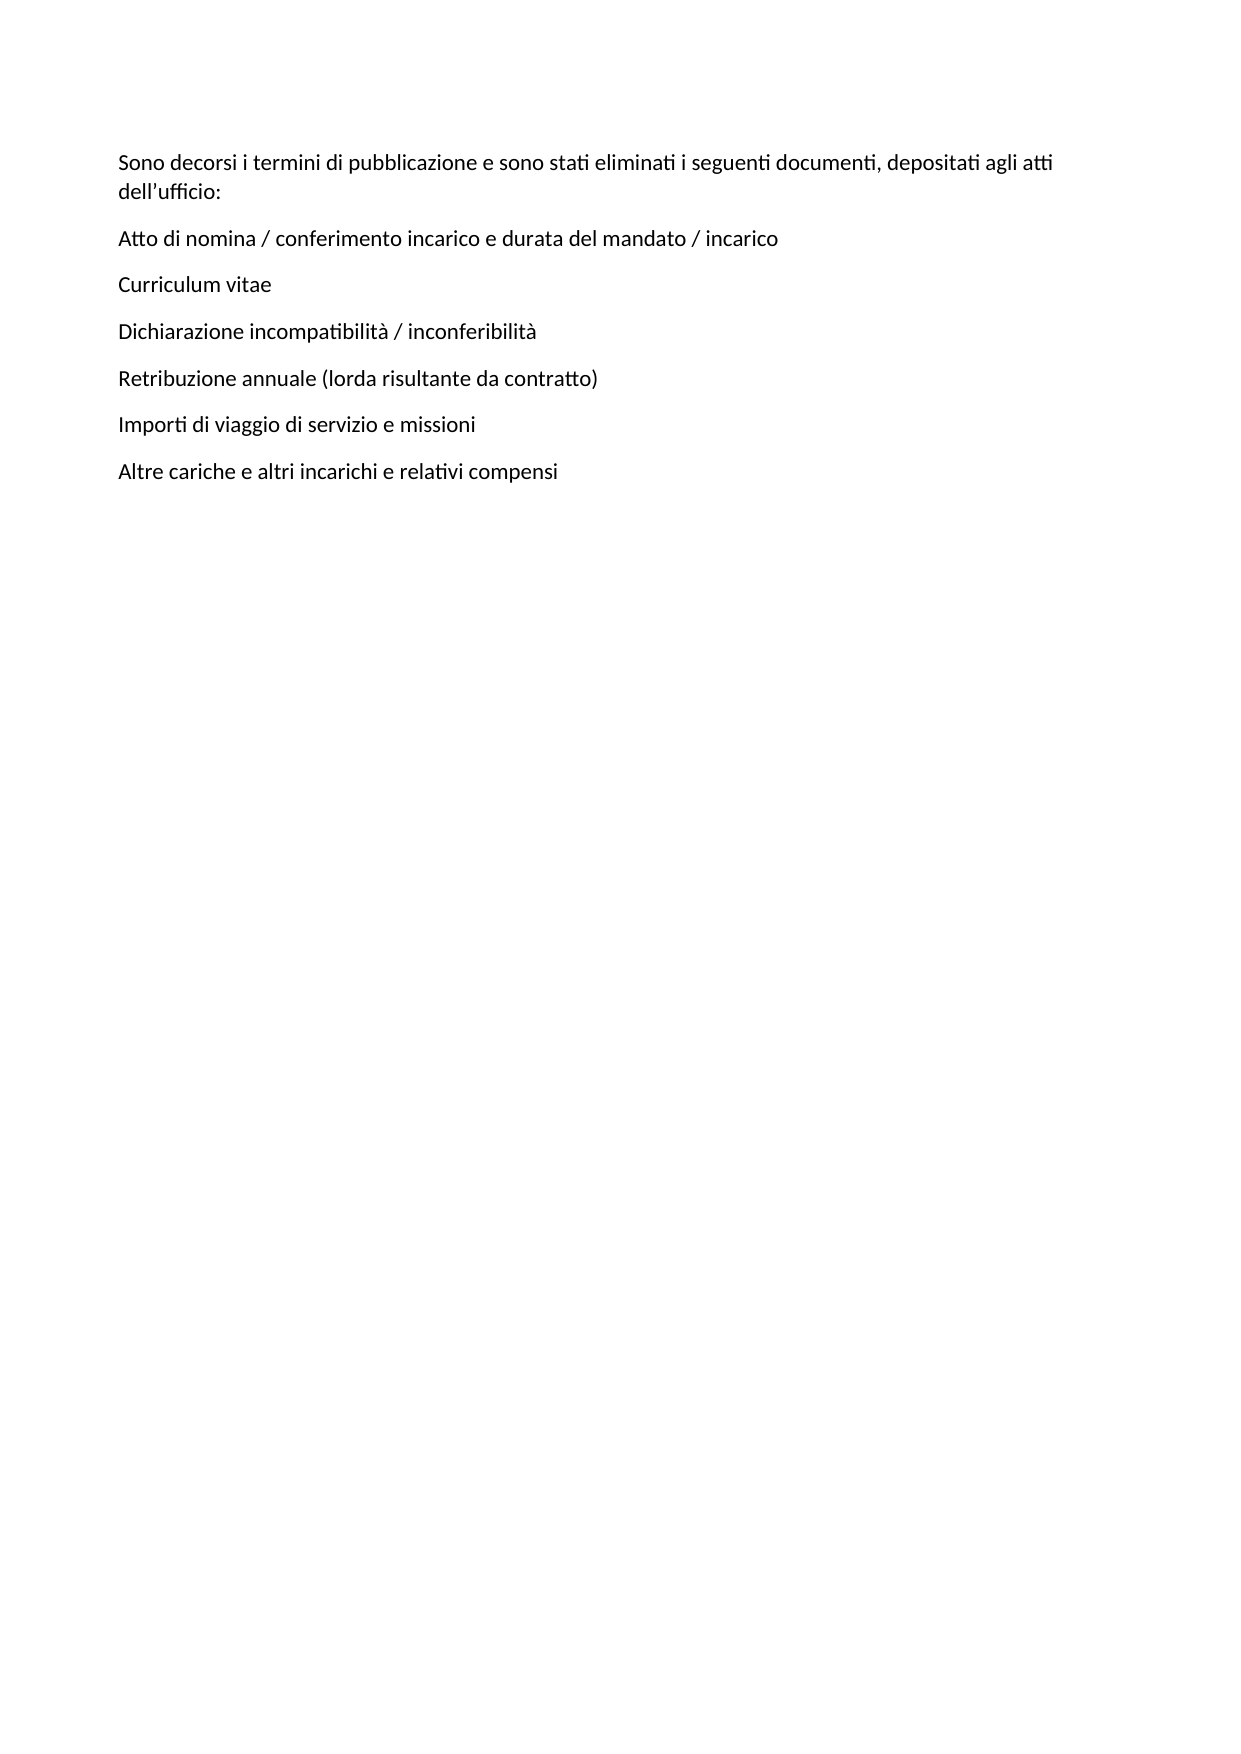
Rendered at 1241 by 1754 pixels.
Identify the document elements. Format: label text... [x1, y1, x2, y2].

text Sono decorsi i termini di pubblicazione e sono stati eliminati i seguenti documenti, depositati agli atti dell’ufficio: [118, 148, 1122, 206]
text Retribuzione annuale (lorda risultante da contratto) [118, 364, 1122, 392]
text Curriculum vitae [118, 271, 1122, 299]
text Dichiarazione incompatibilità / inconferibilità [118, 317, 1122, 345]
text Altre cariche e altri incarichi e relativi compensi [118, 457, 1122, 485]
text Atto di nomina / conferimento incarico e durata del mandato / incarico [118, 224, 1122, 252]
text Importi di viaggio di servizio e missioni [118, 410, 1122, 438]
